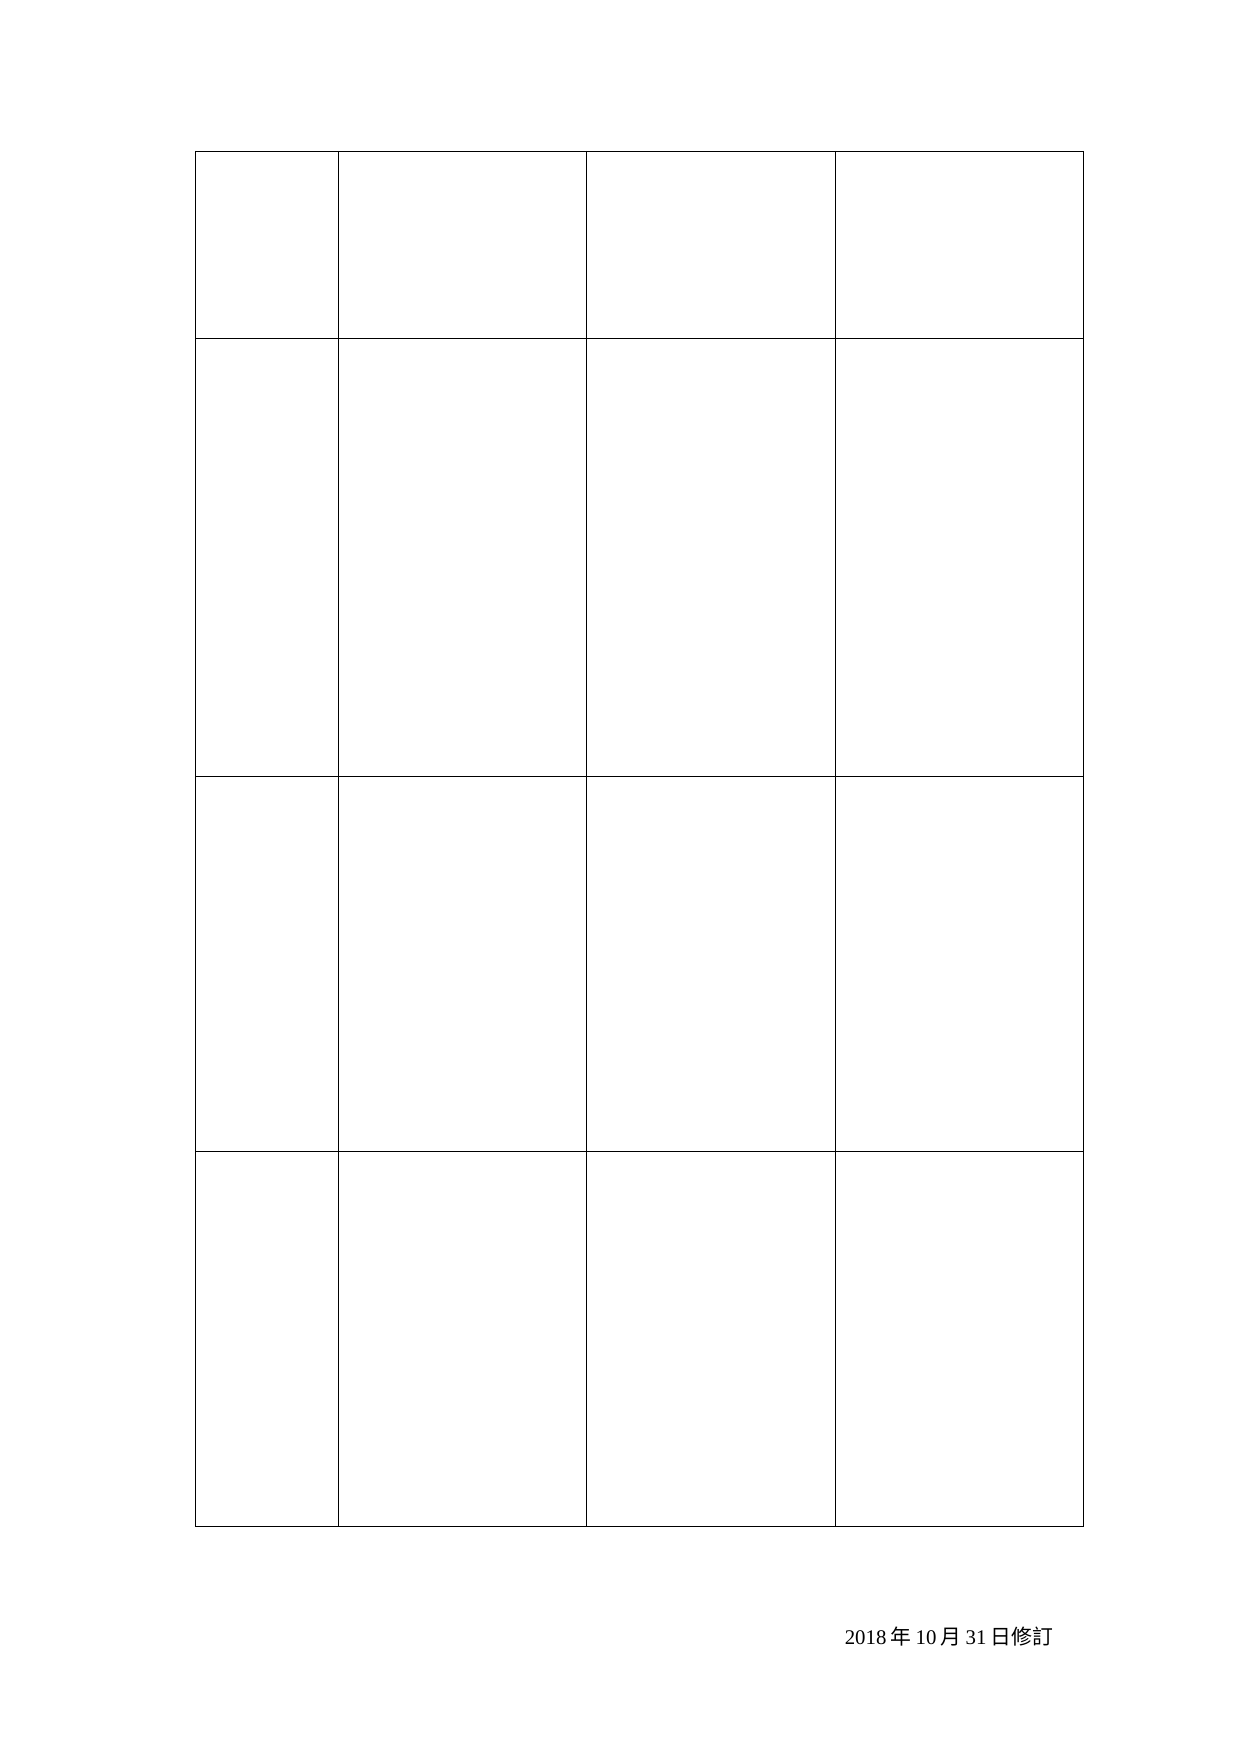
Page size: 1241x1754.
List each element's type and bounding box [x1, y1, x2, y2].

table_cell [196, 1152, 338, 1526]
table_cell [587, 339, 835, 776]
table_cell [196, 339, 338, 776]
table_cell [836, 777, 1083, 1151]
table_cell [587, 1152, 835, 1526]
table_cell [836, 1152, 1083, 1526]
table_cell [836, 152, 1083, 338]
table_cell [196, 777, 338, 1151]
table_cell [587, 777, 835, 1151]
table_cell [339, 152, 586, 338]
table_cell [196, 152, 338, 338]
table_cell [339, 777, 586, 1151]
table_cell [836, 339, 1083, 776]
table_cell [339, 1152, 586, 1526]
table_cell [587, 152, 835, 338]
table_cell [339, 339, 586, 776]
